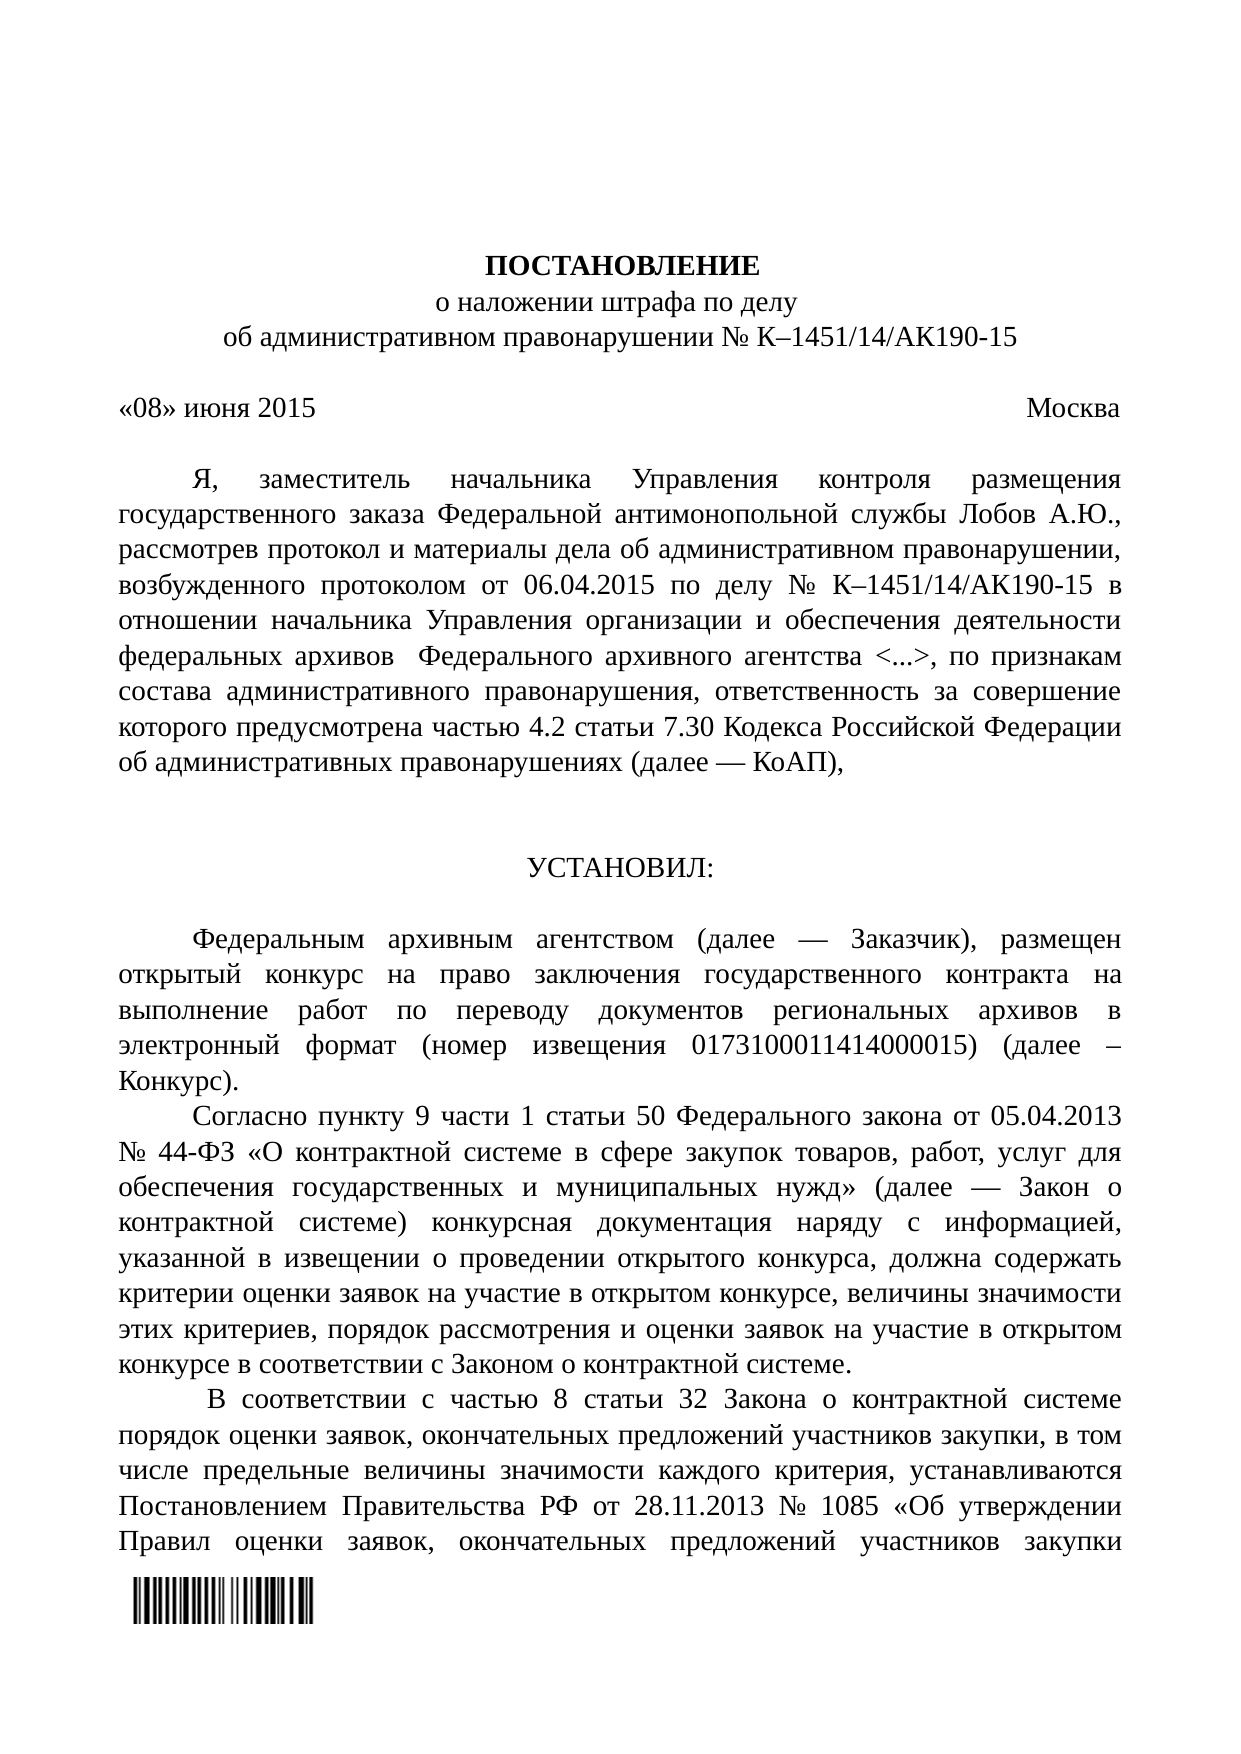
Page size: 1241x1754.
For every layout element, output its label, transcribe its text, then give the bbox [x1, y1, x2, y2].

text о наложении штрафа по делу [118, 283, 1122, 318]
text Федеральным архивным агентством (далее — Заказчик), размещен открытый конкурс на право заключения государственного контракта на выполнение работ по переводу документов региональных архивов в электронный формат (номер извещения 0173100011414000015) (далее – Конкурс). [118, 920, 1122, 1097]
text Я, заместитель начальника Управления контроля размещения государственного заказа Федеральной антимонопольной службы Лобов А.Ю., рассмотрев протокол и материалы дела об административном правонарушении, возбужденного протоколом от 06.04.2015 по делу № К–1451/14/АК190-15 в отношении начальника Управления организации и обеспечения деятельности федеральных архивов Федерального архивного агентства <...>, по признакам состава административного правонарушения, ответственность за совершение которого предусмотрена частью 4.2 статьи 7.30 Кодекса Российской Федерации об административных правонарушениях (далее — КоАП), [118, 460, 1122, 778]
picture [118, 1577, 331, 1624]
text Согласно пункту 9 части 1 статьи 50 Федерального закона от 05.04.2013 № 44-ФЗ «О контрактной системе в сфере закупок товаров, работ, услуг для обеспечения государственных и муниципальных нужд» (далее — Закон о контрактной системе) конкурсная документация наряду с информацией, указанной в извещении о проведении открытого конкурса, должна содержать критерии оценки заявок на участие в открытом конкурсе, величины значимости этих критериев, порядок рассмотрения и оценки заявок на участие в открытом конкурсе в соответствии с Законом о контрактной системе. [118, 1097, 1122, 1381]
text «08» июня 2015 Москва [118, 389, 1122, 424]
text В соответствии с частью 8 статьи 32 Закона о контрактной системе порядок оценки заявок, окончательных предложений участников закупки, в том числе предельные величины значимости каждого критерия, устанавливаются Постановлением Правительства РФ от 28.11.2013 № 1085 «Об утверждении Правил оценки заявок, окончательных предложений участников закупки [118, 1381, 1122, 1558]
text об административном правонарушении № К–1451/14/АК190-15 [118, 318, 1122, 353]
text ПОСТАНОВЛЕНИЕ [117, 247, 1078, 283]
text УСТАНОВИЛ: [118, 849, 1122, 885]
